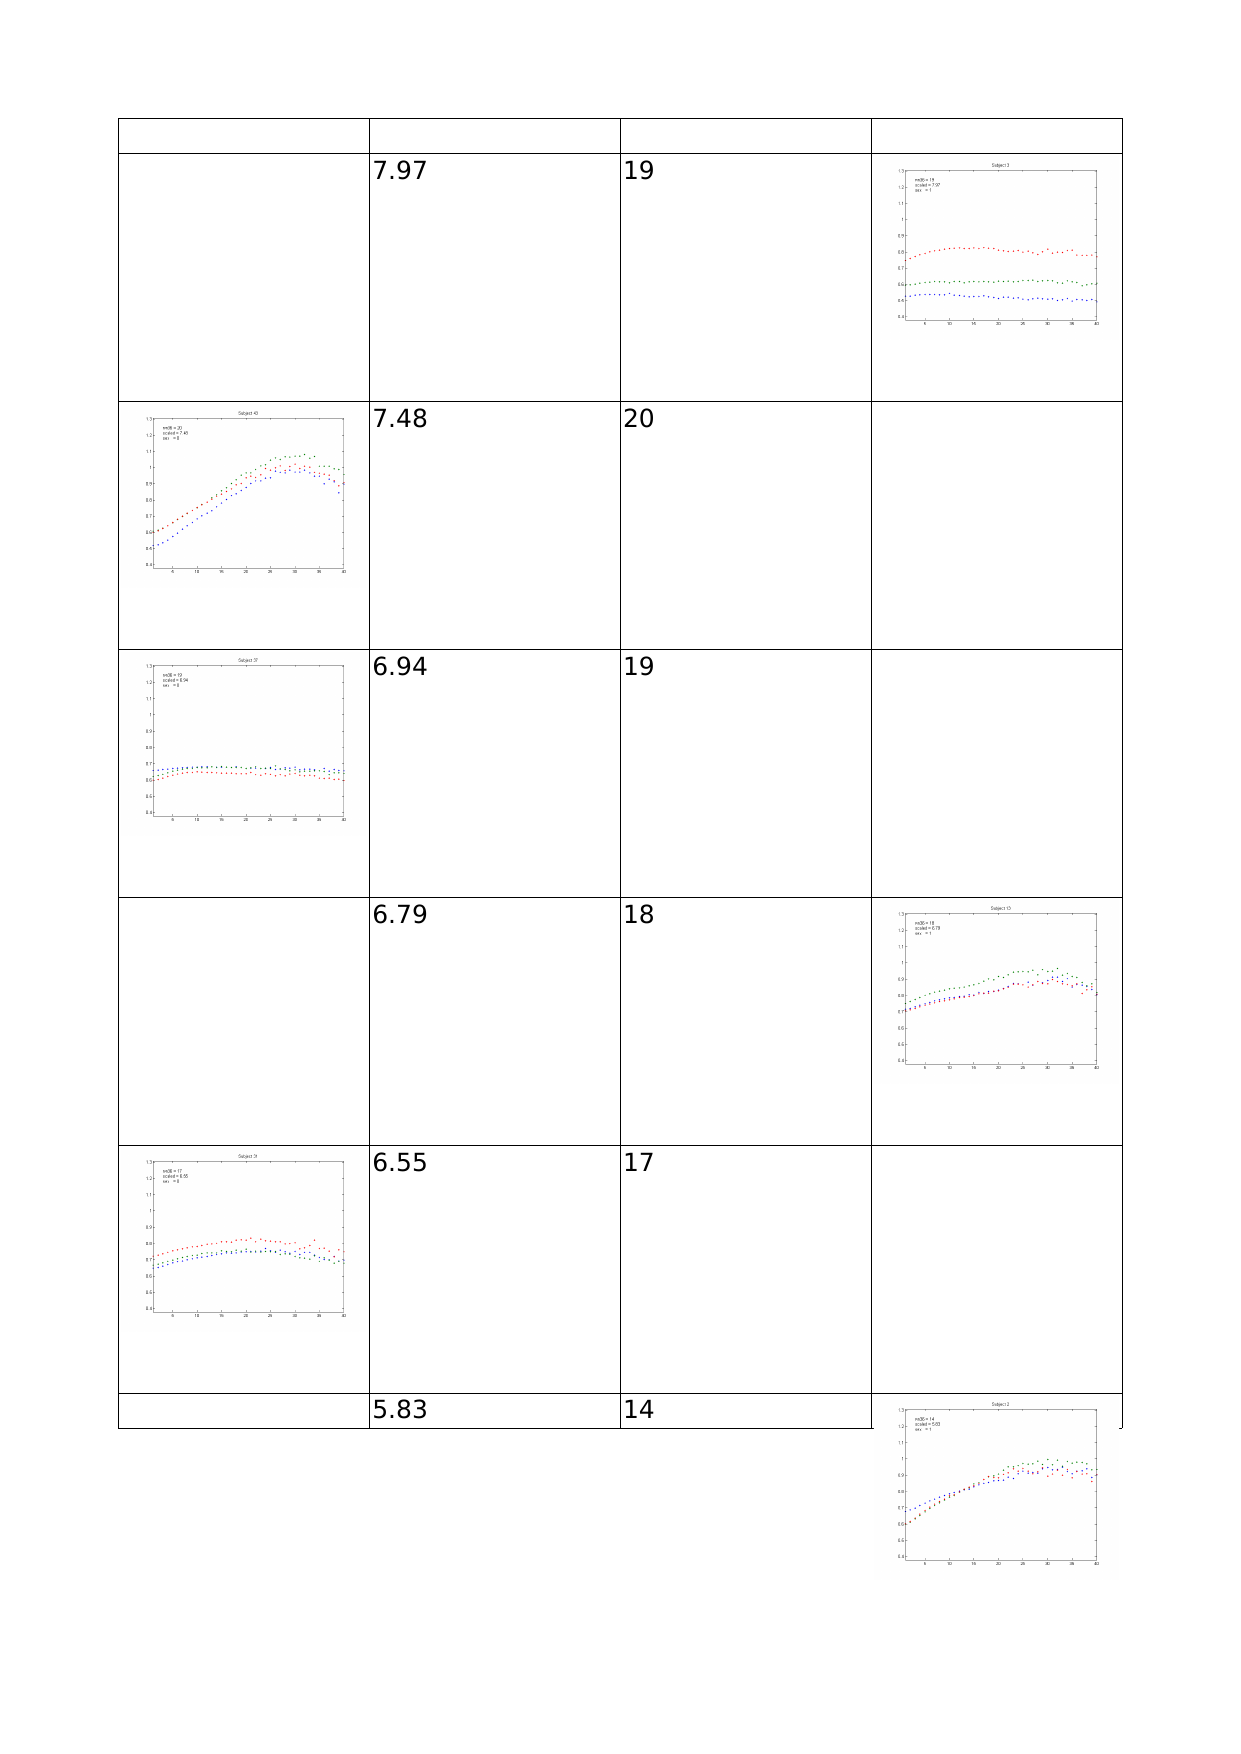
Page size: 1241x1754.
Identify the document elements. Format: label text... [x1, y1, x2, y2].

table_cell 6.79 [370, 898, 620, 1145]
table_cell 20 [621, 402, 871, 649]
picture [121, 652, 367, 836]
table_cell [872, 402, 1122, 649]
table_cell [872, 898, 1122, 1145]
table_cell [872, 1146, 1122, 1392]
table_cell 19 [621, 650, 871, 897]
table_cell [872, 154, 1122, 401]
picture [121, 404, 367, 588]
table_cell [119, 1146, 369, 1392]
table_cell [119, 119, 369, 153]
table_cell [872, 650, 1122, 897]
table_cell [119, 898, 369, 1145]
table_cell [874, 1580, 1119, 1608]
table_cell 6.94 [370, 650, 620, 897]
table_cell 18 [621, 898, 871, 1145]
table_cell 7.48 [370, 402, 620, 649]
table_cell [119, 154, 369, 401]
table_cell [370, 119, 620, 153]
picture [873, 156, 1120, 340]
table_cell 17 [621, 1146, 871, 1392]
table_cell 19 [621, 154, 871, 401]
table_cell [872, 119, 1122, 153]
table_cell [621, 119, 871, 153]
table_cell 6.55 [370, 1146, 620, 1392]
picture [873, 1395, 1120, 1580]
table_cell [119, 402, 369, 649]
table_cell 7.97 [370, 154, 620, 401]
table_cell 5.83 [370, 1394, 620, 1428]
picture [121, 1147, 367, 1332]
table_cell [119, 650, 369, 897]
table_cell [119, 1394, 369, 1428]
table_cell 14 [621, 1394, 871, 1428]
picture [873, 899, 1120, 1084]
